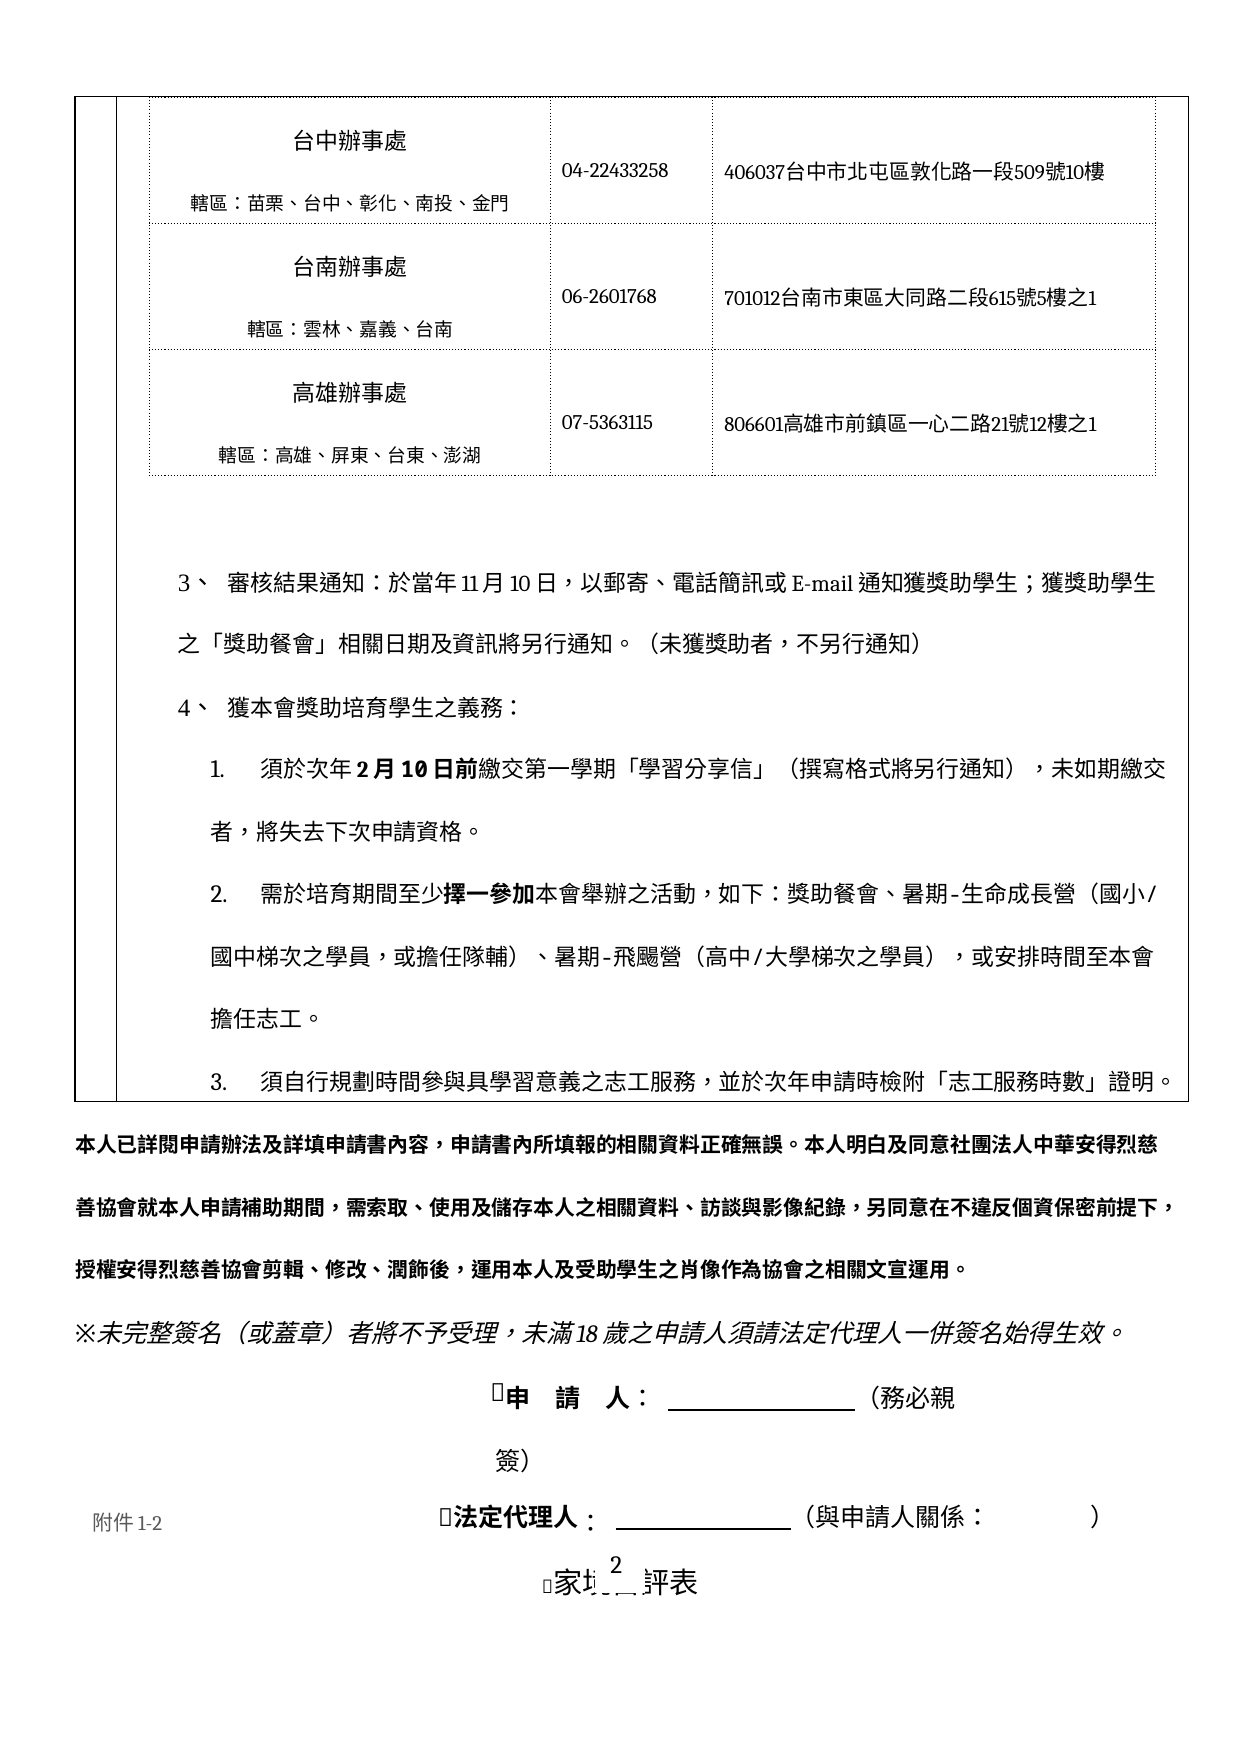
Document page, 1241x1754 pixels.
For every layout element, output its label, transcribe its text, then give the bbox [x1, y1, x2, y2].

table_cell 高雄辦事處 轄區：高雄、屏東、台東、澎湖 [149, 349, 550, 475]
table_cell 406037台中市北屯區敦化路一段509號10樓 [713, 97, 1156, 223]
table_cell 06-2601768 [550, 223, 713, 349]
text 法定代理人： （與申請人關係： ） [75, 1477, 1115, 1539]
table_cell 台南辦事處 轄區：雲林、嘉義、台南 [149, 223, 550, 349]
table_cell 806601高雄市前鎮區一心二路21號12樓之1 [713, 349, 1156, 475]
text 本人已詳閱申請辦法及詳填申請書內容，申請書內所填報的相關資料正確無誤。本人明白及同意社團法人中華安得烈慈善協會就本人申請補助期間，需索取、使用及儲存本人之相關資料、訪談與影像紀錄，另同意在不違反個資保密前提下，授權安得烈慈善協會剪輯、修改、潤飾後，運用本人及受助學生之肖像作為協會之相關文宣運用。 [75, 1102, 1165, 1289]
table_cell 資料繳交時間：當年8月20日至9月10日止（郵戳為憑）。 申請者備齊相關文件，正本掛號至通訊地所屬縣市之安得烈辦事處（請參閱下表）進行初審，逾期概不受理。（電子信箱：care@chaca.org.tw，主旨須註明「獎助學金申請_通訊地所屬縣市_申請人姓名」） 審核結果通知：於當年11月10日，以郵寄、電話簡訊或E-mail通知獲獎助學生；獲獎助學生之「獎助餐會」相關日期及資訊將另行通知。（未獲獎助者，不另行通知） 獲本會獎助培育學生之義務： 須於次年2月10日前繳交第一學期「學習分享信」（撰寫格式將另行通知），未如期繳交者，將失去下次申請資格。 需於培育期間至少擇一參加本會舉辦之活動，如下：獎助餐會、暑期-生命成長營（國小/國中梯次之學員，或擔任隊輔）、暑期-飛颺營（高中/大學梯次之學員），或安排時間至本會擔任志工。 須自行規劃時間參與具學習意義之志工服務，並於次年申請時檢附「志工服務時數」證明。 [117, 97, 1188, 1101]
table_cell 07-5363115 [550, 349, 713, 475]
table_cell [76, 97, 116, 1101]
text 申 請 人： （務必親簽） [75, 1352, 965, 1477]
text 附件1-2 [92, 1506, 172, 1536]
table_cell 04-22433258 [550, 97, 713, 223]
text 法定代理人： （與申請人關係： ） [595, 1543, 645, 1593]
table_cell 701012台南市東區大同路二段615號5樓之1 [713, 223, 1156, 349]
text ※未完整簽名（或蓋章）者將不予受理，未滿18歲之申請人須請法定代理人一併簽名始得生效。 [75, 1289, 1165, 1352]
text 家境自評表 [75, 1498, 1165, 1602]
table_cell 台中辦事處 轄區：苗栗、台中、彰化、南投、金門 [149, 97, 550, 223]
text 2 [610, 1551, 630, 1579]
